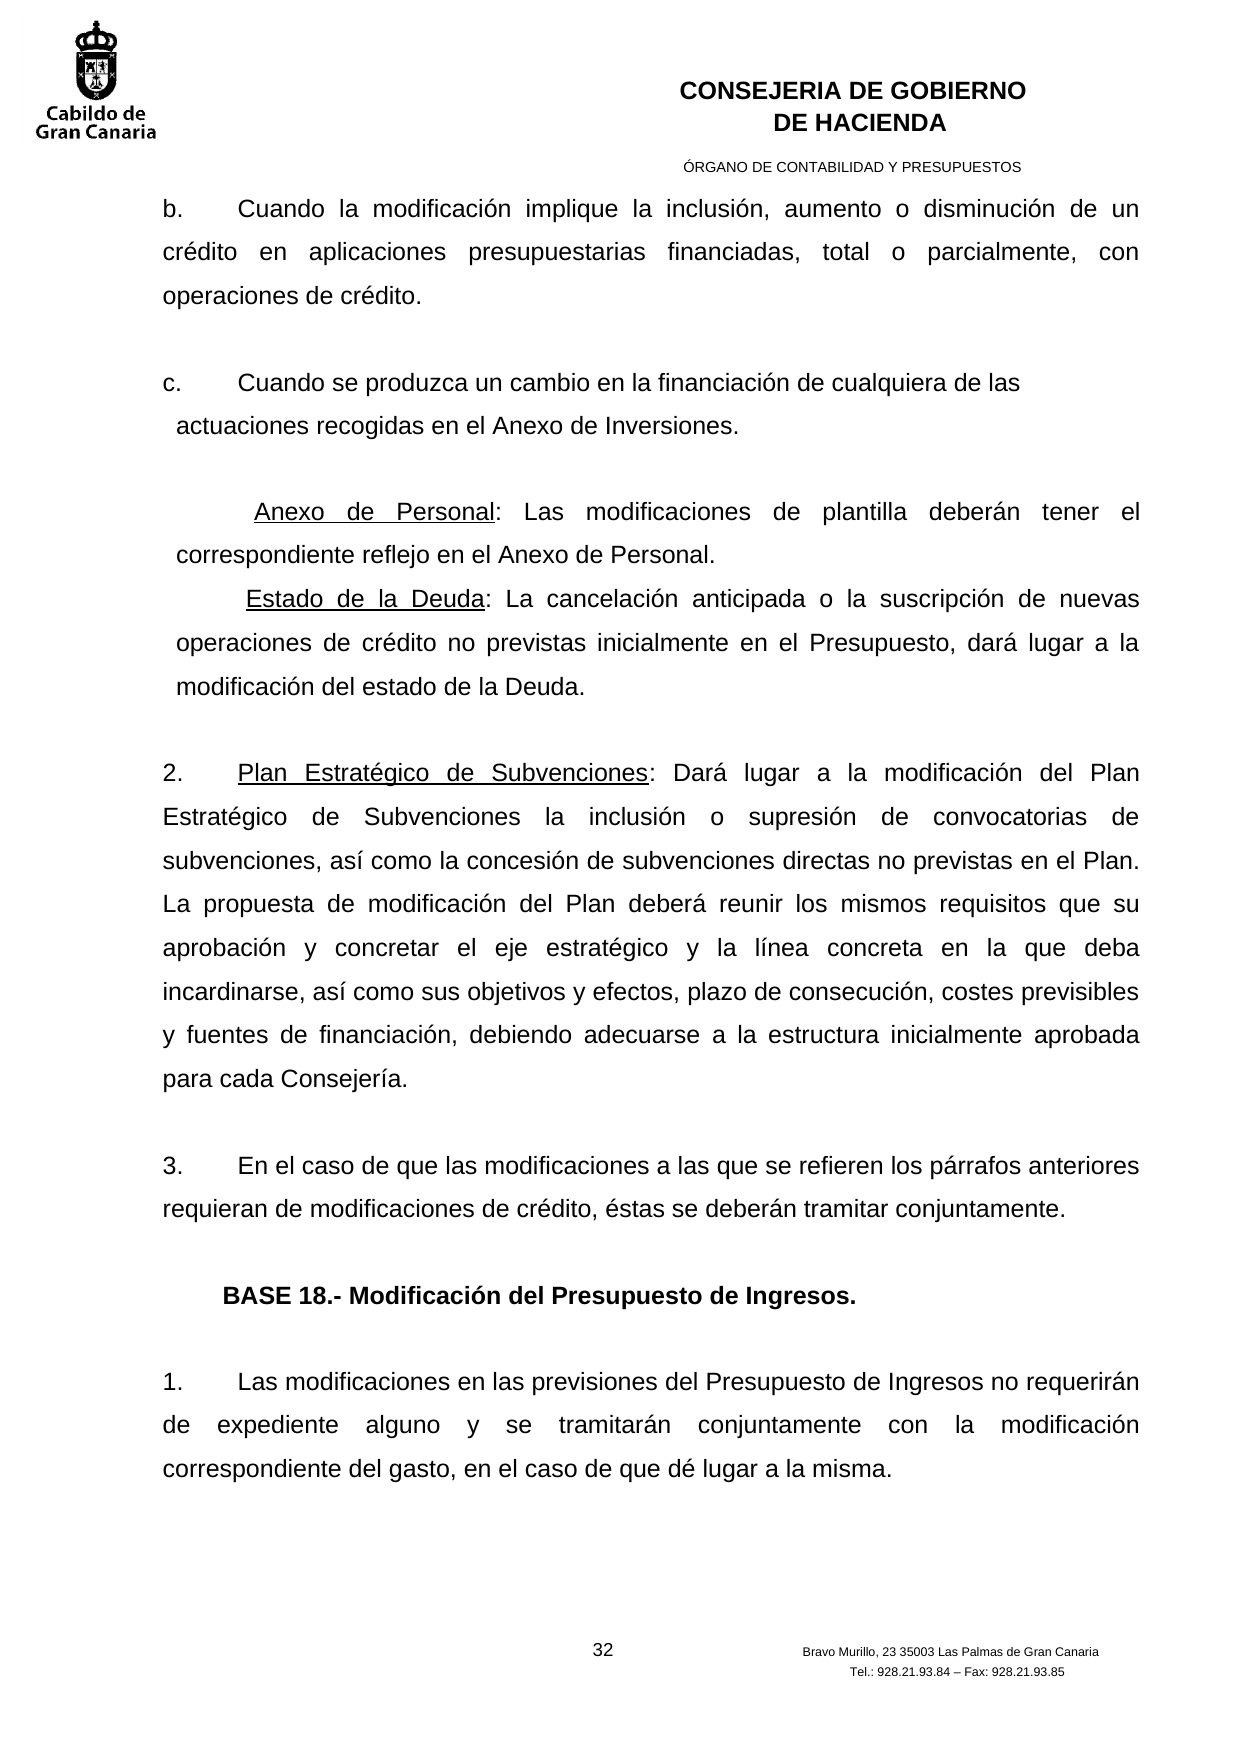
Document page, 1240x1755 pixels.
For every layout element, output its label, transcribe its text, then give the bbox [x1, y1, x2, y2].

text Anexo de Personal: Las modificaciones de plantilla deberán tener el correspondiente reflejo en el Anexo de Personal. [176, 497, 1141, 569]
list Las modificaciones en las previsiones del Presupuesto de Ingresos no requerirán de expediente alguno y se tramitarán conjuntamente con la modificación correspondiente del gasto, en el caso de que dé lugar a la misma. [162, 1367, 1141, 1483]
list Plan Estratégico de Subvenciones: Dará lugar a la modificación del Plan Estratégico de Subvenciones la inclusión o supresión de convocatorias de subvenciones, así como la concesión de subvenciones directas no previstas en el Plan. La propuesta de modificación del Plan deberá reunir los mismos requisitos que su aprobación y concretar el eje estratégico y la línea concreta en la que deba incardinarse, así como sus objetivos y efectos, plazo de consecución, costes previsibles y fuentes de financiación, debiendo adecuarse a la estructura inicialmente aprobada para cada Consejería. [162, 758, 1141, 1093]
list Cuando la modificación implique la inclusión, aumento o disminución de un crédito en aplicaciones presupuestarias financiadas, total o parcialmente, con operaciones de crédito. [162, 194, 1141, 310]
text actuaciones recogidas en el Anexo de Inversiones. [176, 411, 1141, 440]
list En el caso de que las modificaciones a las que se refieren los párrafos anteriores requieran de modificaciones de crédito, éstas se deberán tramitar conjuntamente. [162, 1151, 1141, 1223]
subtitle BASE 18.- Modificación del Presupuesto de Ingresos. [222, 1281, 1141, 1310]
text Estado de la Deuda: La cancelación anticipada o la suscripción de nuevas operaciones de crédito no previstas inicialmente en el Presupuesto, dará lugar a la modificación del estado de la Deuda. [176, 584, 1141, 700]
list Cuando se produzca un cambio en la financiación de cualquiera de las [162, 368, 1141, 397]
